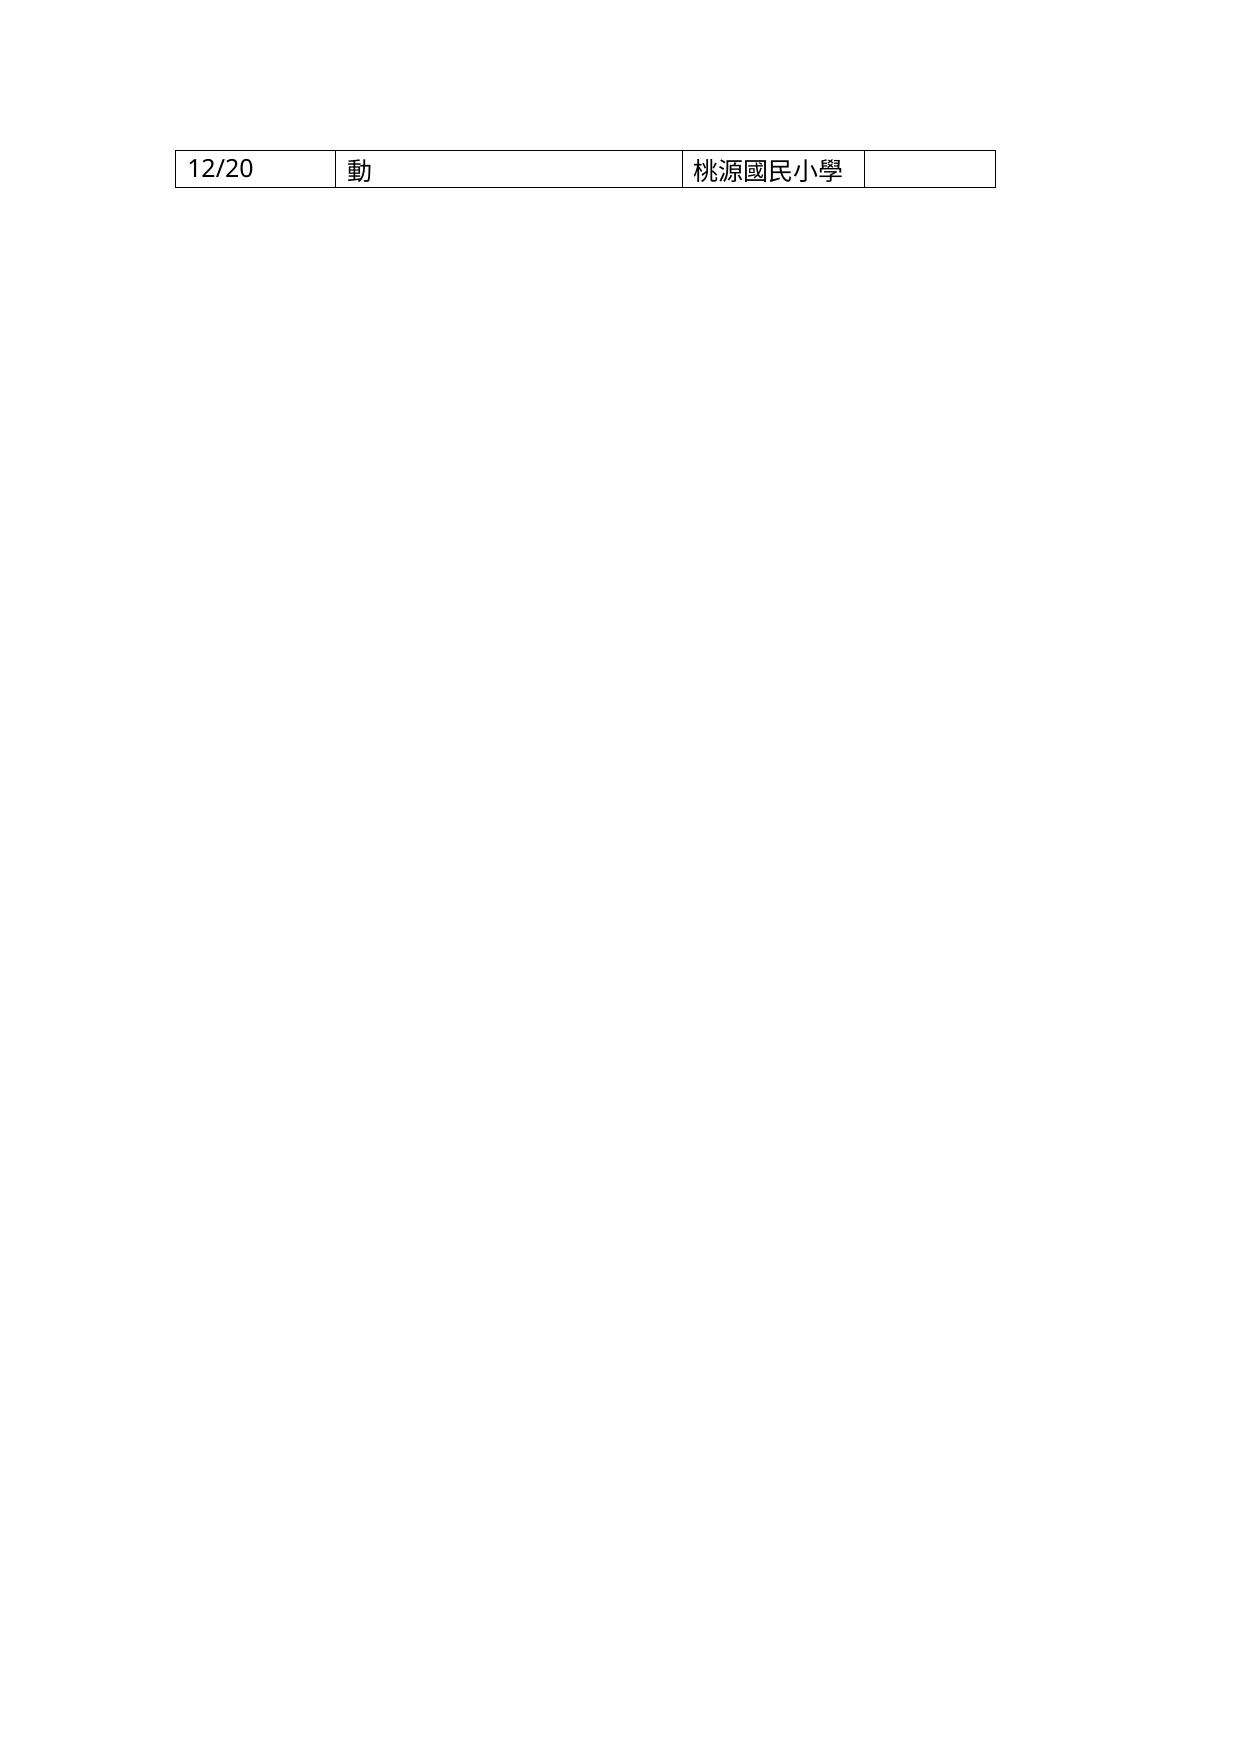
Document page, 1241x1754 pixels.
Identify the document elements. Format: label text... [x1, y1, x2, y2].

table_cell [865, 151, 995, 187]
table_cell 動 [336, 151, 682, 187]
table_cell 12/20 [176, 151, 335, 187]
table_cell 桃源國民小學 [683, 151, 864, 187]
